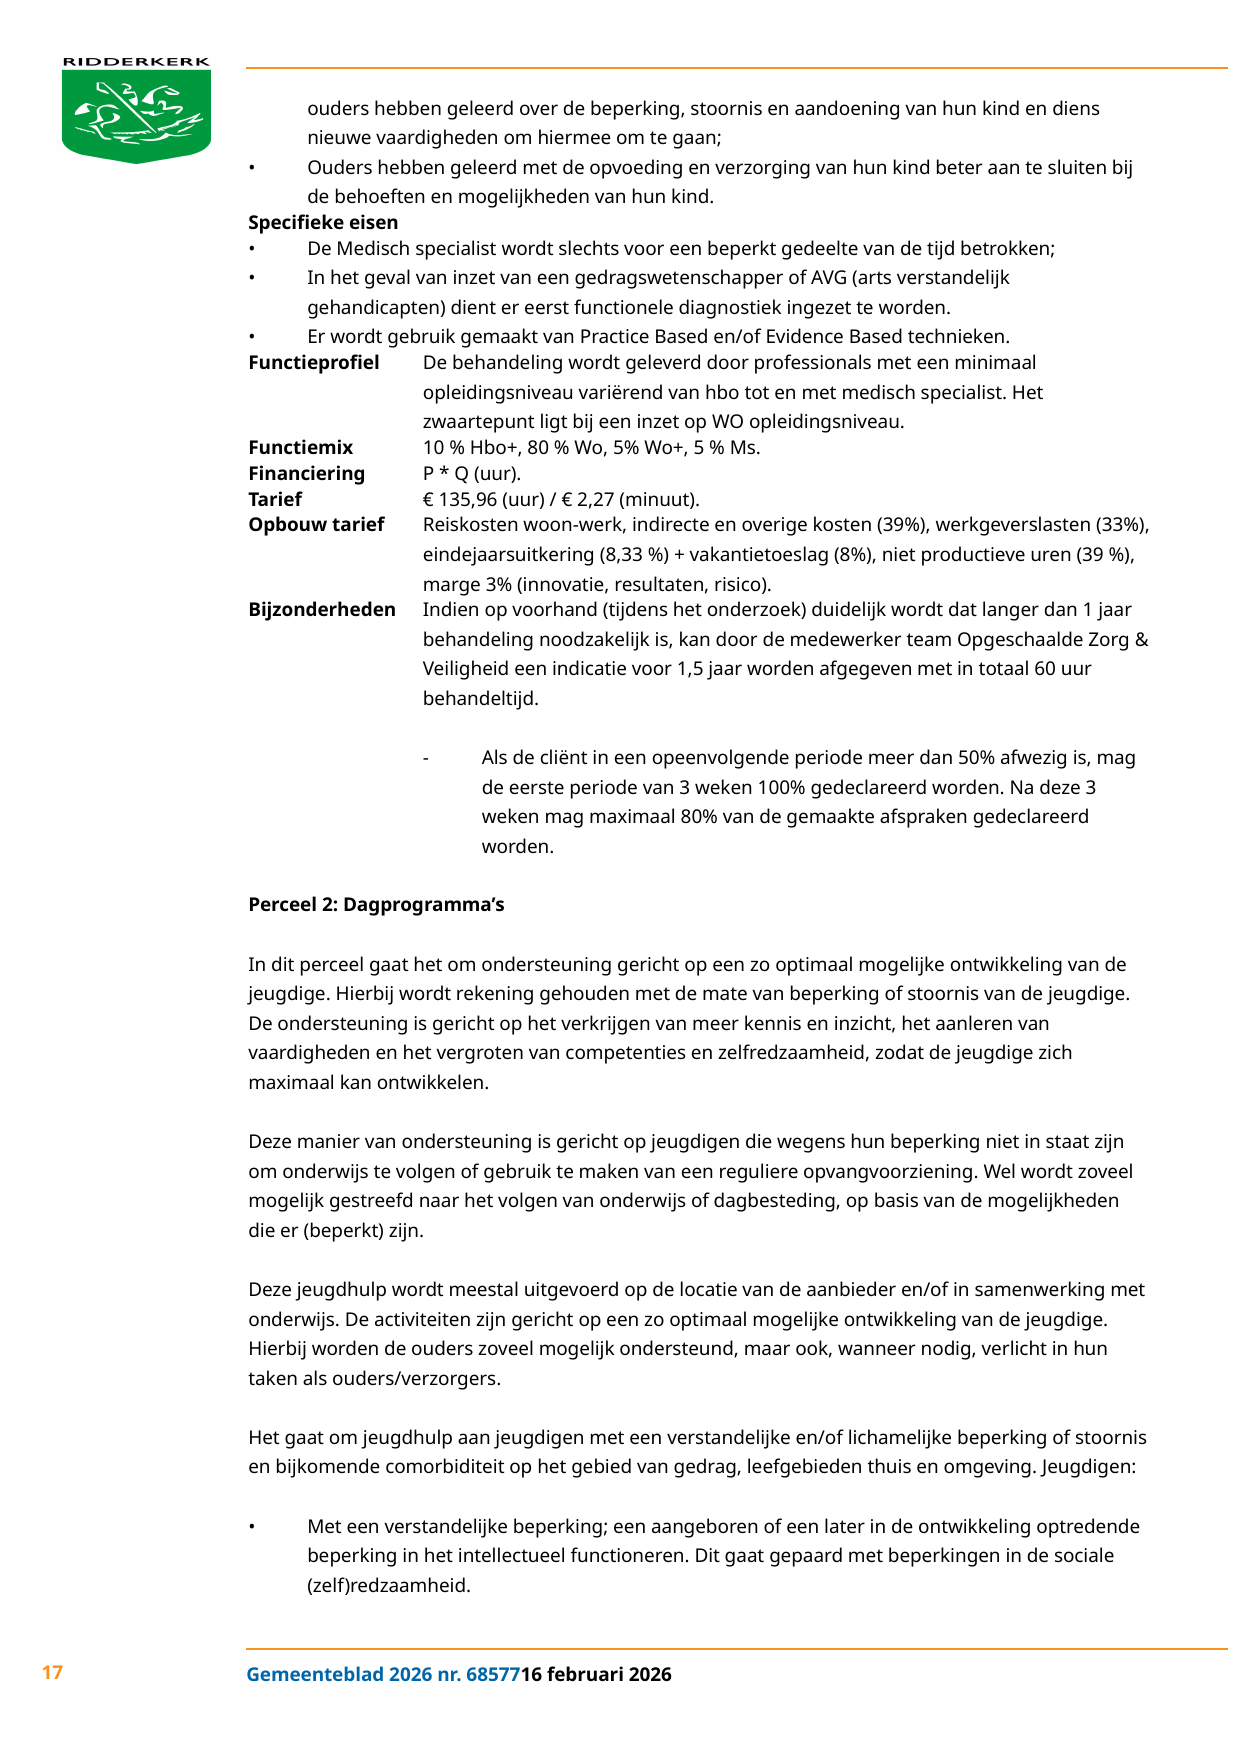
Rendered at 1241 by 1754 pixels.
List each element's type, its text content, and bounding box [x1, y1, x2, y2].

table_cell € 135,96 (uur) / € 2,27 (minuut). [423, 486, 1152, 512]
table_cell Opbouw tarief [248, 512, 423, 596]
table_cell Tarief [248, 486, 423, 512]
picture [41, 47, 231, 172]
table_cell Functiemix [248, 434, 423, 460]
table_cell Indien op voorhand (tijdens het onderzoek) duidelijk wordt dat langer dan 1 jaar behandeling noodzakelijk is, kan door de medewerker team Opgeschaalde Zorg & Veiligheid een indicatie voor 1,5 jaar worden afgegeven met in totaal 60 uur behandeltijd. Als de cliënt in een opeenvolgende periode meer dan 50% afwezig is, mag de eerste periode van 3 weken 100% gedeclareerd worden. Na deze 3 weken mag maximaal 80% van de gemaakte afspraken gedeclareerd worden. [423, 596, 1152, 859]
table_cell P * Q (uur). [423, 460, 1152, 486]
table_cell 10 % Hbo+, 80 % Wo, 5% Wo+, 5 % Ms. [423, 434, 1152, 460]
table_cell De Medisch specialist wordt slechts voor een beperkt gedeelte van de tijd betrokken; In het geval van inzet van een gedragswetenschapper of AVG (arts verstandelijk gehandicapten) dient er eerst functionele diagnostiek ingezet te worden. Er wordt gebruik gemaakt van Practice Based en/of Evidence Based technieken. [248, 235, 1152, 349]
table_cell De behandeling wordt geleverd door professionals met een minimaal opleidingsniveau variërend van hbo tot en met medisch specialist. Het zwaartepunt ligt bij een inzet op WO opleidingsniveau. [423, 350, 1152, 434]
table_cell Financiering [248, 460, 423, 486]
text Deze manier van ondersteuning is gericht op jeugdigen die wegens hun beperking niet in staat zijn om onderwijs te volgen of gebruik te maken van een reguliere opvangvoorziening. Wel wordt zoveel mogelijk gestreefd naar het volgen van onderwijs of dagbesteding, op basis van de mogelijkheden die er (beperkt) zijn. [248, 1128, 1152, 1243]
text Het gaat om jeugdhulp aan jeugdigen met een verstandelijke en/of lichamelijke beperking of stoornis en bijkomende comorbiditeit op het gebied van gedrag, leefgebieden thuis en omgeving. Jeugdigen: [248, 1424, 1152, 1479]
list Met een verstandelijke beperking; een aangeboren of een later in de ontwikkeling optredende beperking in het intellectueel functioneren. Dit gaat gepaard met beperkingen in de sociale (zelf)redzaamheid. [248, 1513, 1152, 1598]
table_cell Functieprofiel [248, 350, 423, 434]
text In dit perceel gaat het om ondersteuning gericht op een zo optimaal mogelijke ontwikkeling van de jeugdige. Hierbij wordt rekening gehouden met de mate van beperking of stoornis van de jeugdige. De ondersteuning is gericht op het verkrijgen van meer kennis en inzicht, het aanleren van vaardigheden en het vergroten van competenties en zelfredzaamheid, zodat de jeugdige zich maximaal kan ontwikkelen. [248, 951, 1152, 1095]
table_cell Reiskosten woon-werk, indirecte en overige kosten (39%), werkgeverslasten (33%), eindejaarsuitkering (8,33 %) + vakantietoeslag (8%), niet productieve uren (39 %), marge 3% (innovatie, resultaten, risico). [423, 512, 1152, 596]
table_cell ouders hebben geleerd over de beperking, stoornis en aandoening van hun kind en diens nieuwe vaardigheden om hiermee om te gaan; Ouders hebben geleerd met de opvoeding en verzorging van hun kind beter aan te sluiten bij de behoeften en mogelijkheden van hun kind. [248, 95, 1152, 209]
text Perceel 2: Dagprogramma’s [248, 892, 1152, 917]
table_cell Bijzonderheden [248, 596, 423, 859]
text Deze jeugdhulp wordt meestal uitgevoerd op de locatie van de aanbieder en/of in samenwerking met onderwijs. De activiteiten zijn gericht op een zo optimaal mogelijke ontwikkeling van de jeugdige. Hierbij worden de ouders zoveel mogelijk ondersteund, maar ook, wanneer nodig, verlicht in hun taken als ouders/verzorgers. [248, 1276, 1152, 1391]
table_cell Specifieke eisen [248, 209, 1152, 235]
